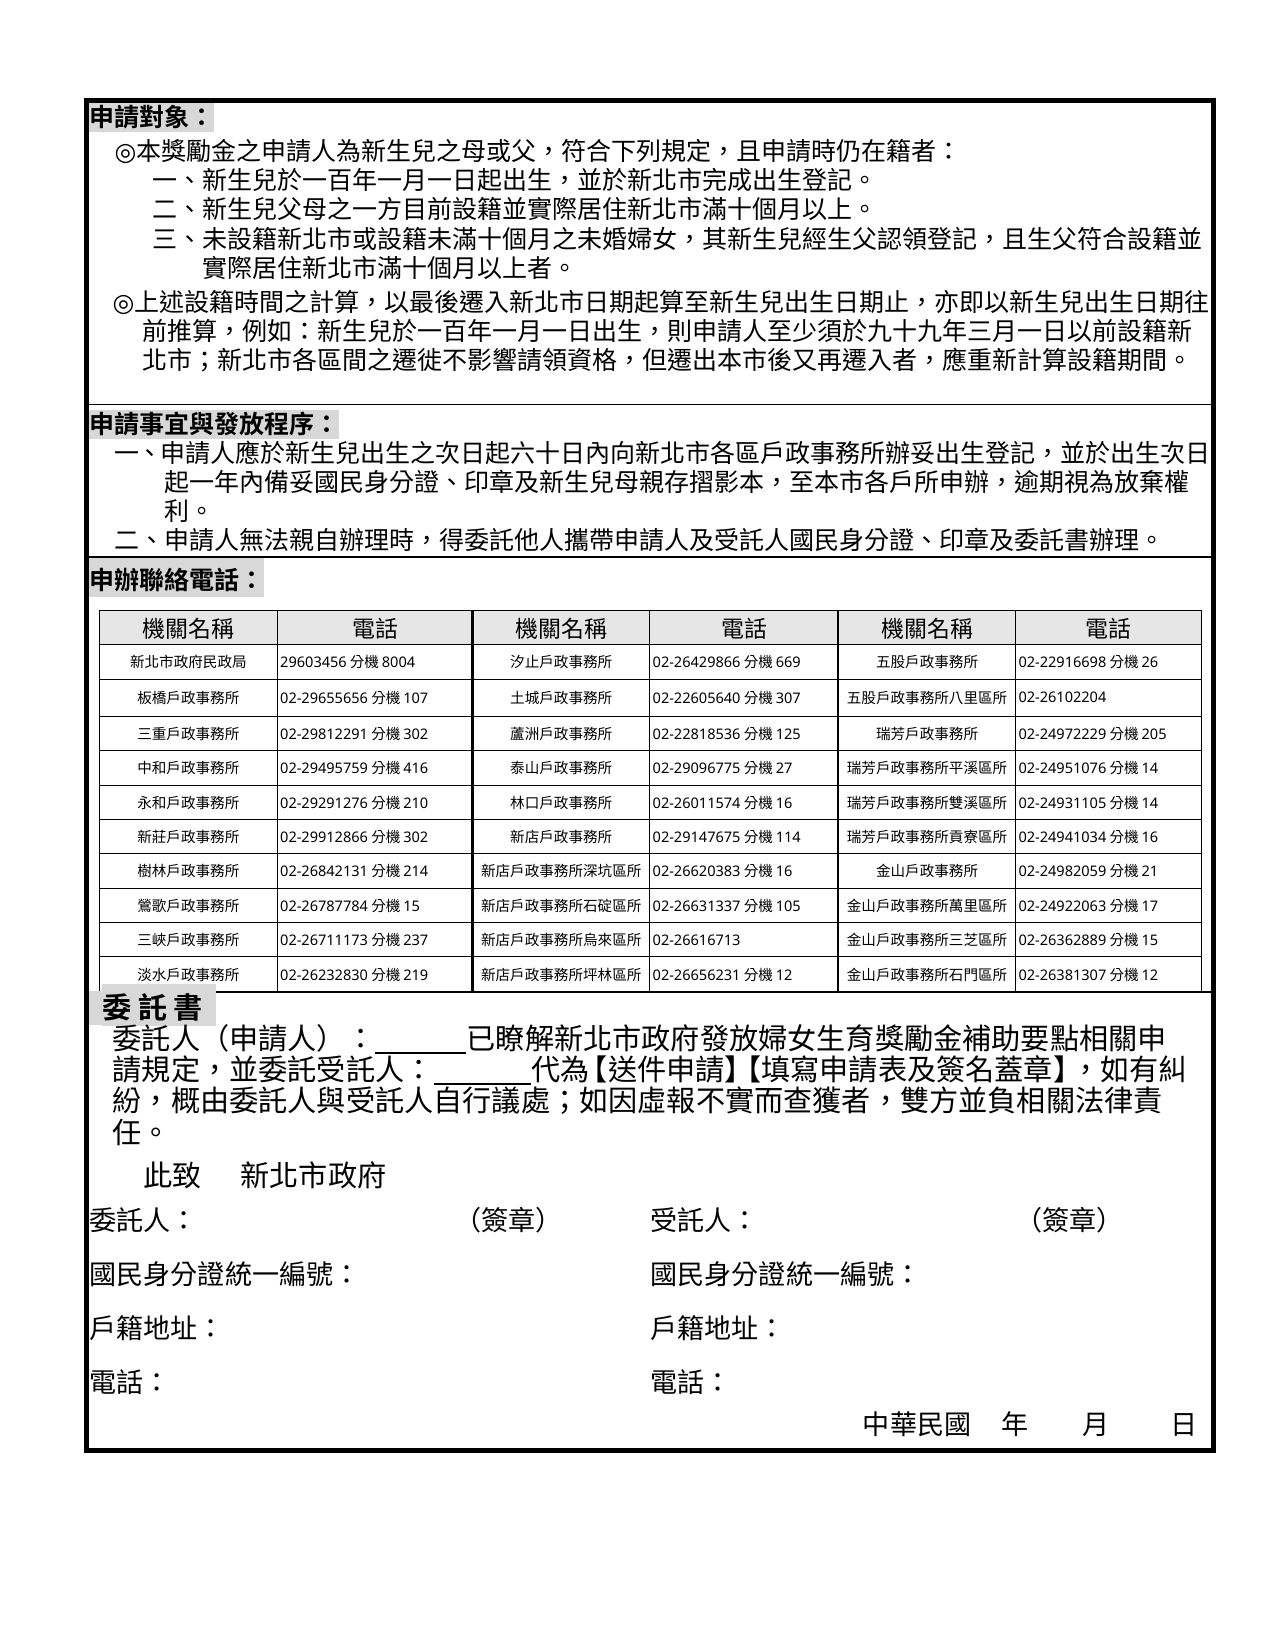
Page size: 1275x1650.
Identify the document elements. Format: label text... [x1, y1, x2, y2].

table_cell 受託人： （簽章） 國民身分證統一編號： 戶籍地址： 電話： [648, 1193, 1211, 1410]
table_cell 蘆洲戶政事務所 [474, 717, 649, 750]
table_cell 金山戶政事務所 [839, 854, 1015, 888]
table_header 機關名稱 [474, 611, 649, 644]
table_cell 林口戶政事務所 [474, 786, 649, 819]
table_cell 委託人： （簽章） 國民身分證統一編號： 戶籍地址： 電話： [89, 1193, 647, 1410]
table_header 電話 [650, 611, 837, 644]
table_cell 板橋戶政事務所 [100, 680, 277, 716]
table_cell 02-26620383分機16 [650, 854, 837, 888]
table_cell 29603456分機8004 [278, 645, 471, 678]
table_cell 02-26102204 [1016, 680, 1201, 716]
table_cell 金山戶政事務所萬里區所 [839, 889, 1015, 922]
table_cell 金山戶政事務所三芝區所 [839, 923, 1015, 956]
table_cell 02-26429866分機669 [650, 645, 837, 678]
table_cell 02-24931105分機14 [1016, 786, 1201, 819]
table_cell 02-24951076分機14 [1016, 751, 1201, 784]
table_cell 瑞芳戶政事務所平溪區所 [839, 751, 1015, 784]
table_cell 02-29096775分機27 [650, 751, 837, 784]
table_header 電話 [1016, 611, 1201, 644]
table_header 機關名稱 [100, 611, 277, 644]
table_cell 新店戶政事務所石碇區所 [474, 889, 649, 922]
table_cell 02-26232830分機219 [278, 957, 471, 991]
table_header 機關名稱 [839, 611, 1015, 644]
table_cell 02-29655656分機107 [278, 680, 471, 716]
table_cell 永和戶政事務所 [100, 786, 277, 819]
table_cell 泰山戶政事務所 [474, 751, 649, 784]
table_cell 新店戶政事務所坪林區所 [474, 957, 649, 991]
table_cell 02-22916698分機26 [1016, 645, 1201, 678]
table_header 申請對象： ◎本獎勵金之申請人為新生兒之母或父，符合下列規定，且申請時仍在籍者： 一、新生兒於一百年一月一日起出生，並於新北市完成出生登記。 二、新生兒父母之一方目前設籍並實際居住新北市滿十個月以上。 三、未設籍新北市或設籍未滿十個月之未婚婦女，其新生兒經生父認領登記，且生父符合設籍並實際居住新北市滿十個月以上者。 ◎上述設籍時間之計算，以最後遷入新北市日期起算至新生兒出生日期止，亦即以新生兒出生日期往前推算，例如：新生兒於一百年一月一日出生，則申請人至少須於九十九年三月一日以前設籍新北市；新北市各區間之遷徙不影響請領資格，但遷出本市後又再遷入者，應重新計算設籍期間。 [89, 103, 1211, 404]
table_cell 02-26011574分機16 [650, 786, 837, 819]
table_cell 五股戶政事務所 [839, 645, 1015, 678]
table_cell 02-29147675分機114 [650, 820, 837, 853]
table_cell 02-26616713 [650, 923, 837, 956]
table_cell 委 託 書 委託人（申請人）： 已瞭解新北市政府發放婦女生育獎勵金補助要點相關申請規定，並委託受託人： 代為【送件申請】【填寫申請表及簽名蓋章】，如有糾紛，概由委託人與受託人自行議處；如因虛報不實而查獲者，雙方並負相關法律責任。 此致 新北市政府 [89, 993, 1211, 1193]
table_cell 新北市政府民政局 [100, 645, 277, 678]
table_cell 02-24982059分機21 [1016, 854, 1201, 888]
table_cell 新莊戶政事務所 [100, 820, 277, 853]
table_cell 02-29812291分機302 [278, 717, 471, 750]
table_cell 三重戶政事務所 [100, 717, 277, 750]
table_cell 新店戶政事務所 [474, 820, 649, 853]
table_cell 瑞芳戶政事務所貢寮區所 [839, 820, 1015, 853]
table_cell 02-24972229分機205 [1016, 717, 1201, 750]
table_cell 02-24941034分機16 [1016, 820, 1201, 853]
table_cell 瑞芳戶政事務所 [839, 717, 1015, 750]
table_cell 樹林戶政事務所 [100, 854, 277, 888]
table_cell 鶯歌戶政事務所 [100, 889, 277, 922]
table_cell 汐止戶政事務所 [474, 645, 649, 678]
table_header 電話 [278, 611, 471, 644]
table_cell 三峽戶政事務所 [100, 923, 277, 956]
table_cell 中華民國 年 月 日 [89, 1410, 1211, 1448]
table_cell 中和戶政事務所 [100, 751, 277, 784]
table_cell 02-26842131分機214 [278, 854, 471, 888]
table_cell 五股戶政事務所八里區所 [839, 680, 1015, 716]
table_cell 申請事宜與發放程序： 一、申請人應於新生兒出生之次日起六十日內向新北市各區戶政事務所辦妥出生登記，並於出生次日起一年內備妥國民身分證、印章及新生兒母親存摺影本，至本市各戶所申辦，逾期視為放棄權利。 二、申請人無法親自辦理時，得委託他人攜帶申請人及受託人國民身分證、印章及委託書辦理。 [89, 405, 1211, 556]
table_cell 土城戶政事務所 [474, 680, 649, 716]
table_cell 02-26656231分機12 [650, 957, 837, 991]
table_cell 02-24922063分機17 [1016, 889, 1201, 922]
table_cell 02-29912866分機302 [278, 820, 471, 853]
table_cell 新店戶政事務所深坑區所 [474, 854, 649, 888]
table_cell 新店戶政事務所烏來區所 [474, 923, 649, 956]
table_cell 02-26381307分機12 [1016, 957, 1201, 991]
table_cell 淡水戶政事務所 [100, 957, 277, 991]
table_cell 02-26362889分機15 [1016, 923, 1201, 956]
table_cell 02-26711173分機237 [278, 923, 471, 956]
table_cell 02-22818536分機125 [650, 717, 837, 750]
table_cell 金山戶政事務所石門區所 [839, 957, 1015, 991]
table_cell 02-29291276分機210 [278, 786, 471, 819]
table_cell 02-22605640分機307 [650, 680, 837, 716]
table_cell 02-26787784分機15 [278, 889, 471, 922]
table_cell 02-29495759分機416 [278, 751, 471, 784]
table_cell 02-26631337分機105 [650, 889, 837, 922]
table_cell 申辦聯絡電話： [89, 558, 1211, 991]
table_cell 瑞芳戶政事務所雙溪區所 [839, 786, 1015, 819]
